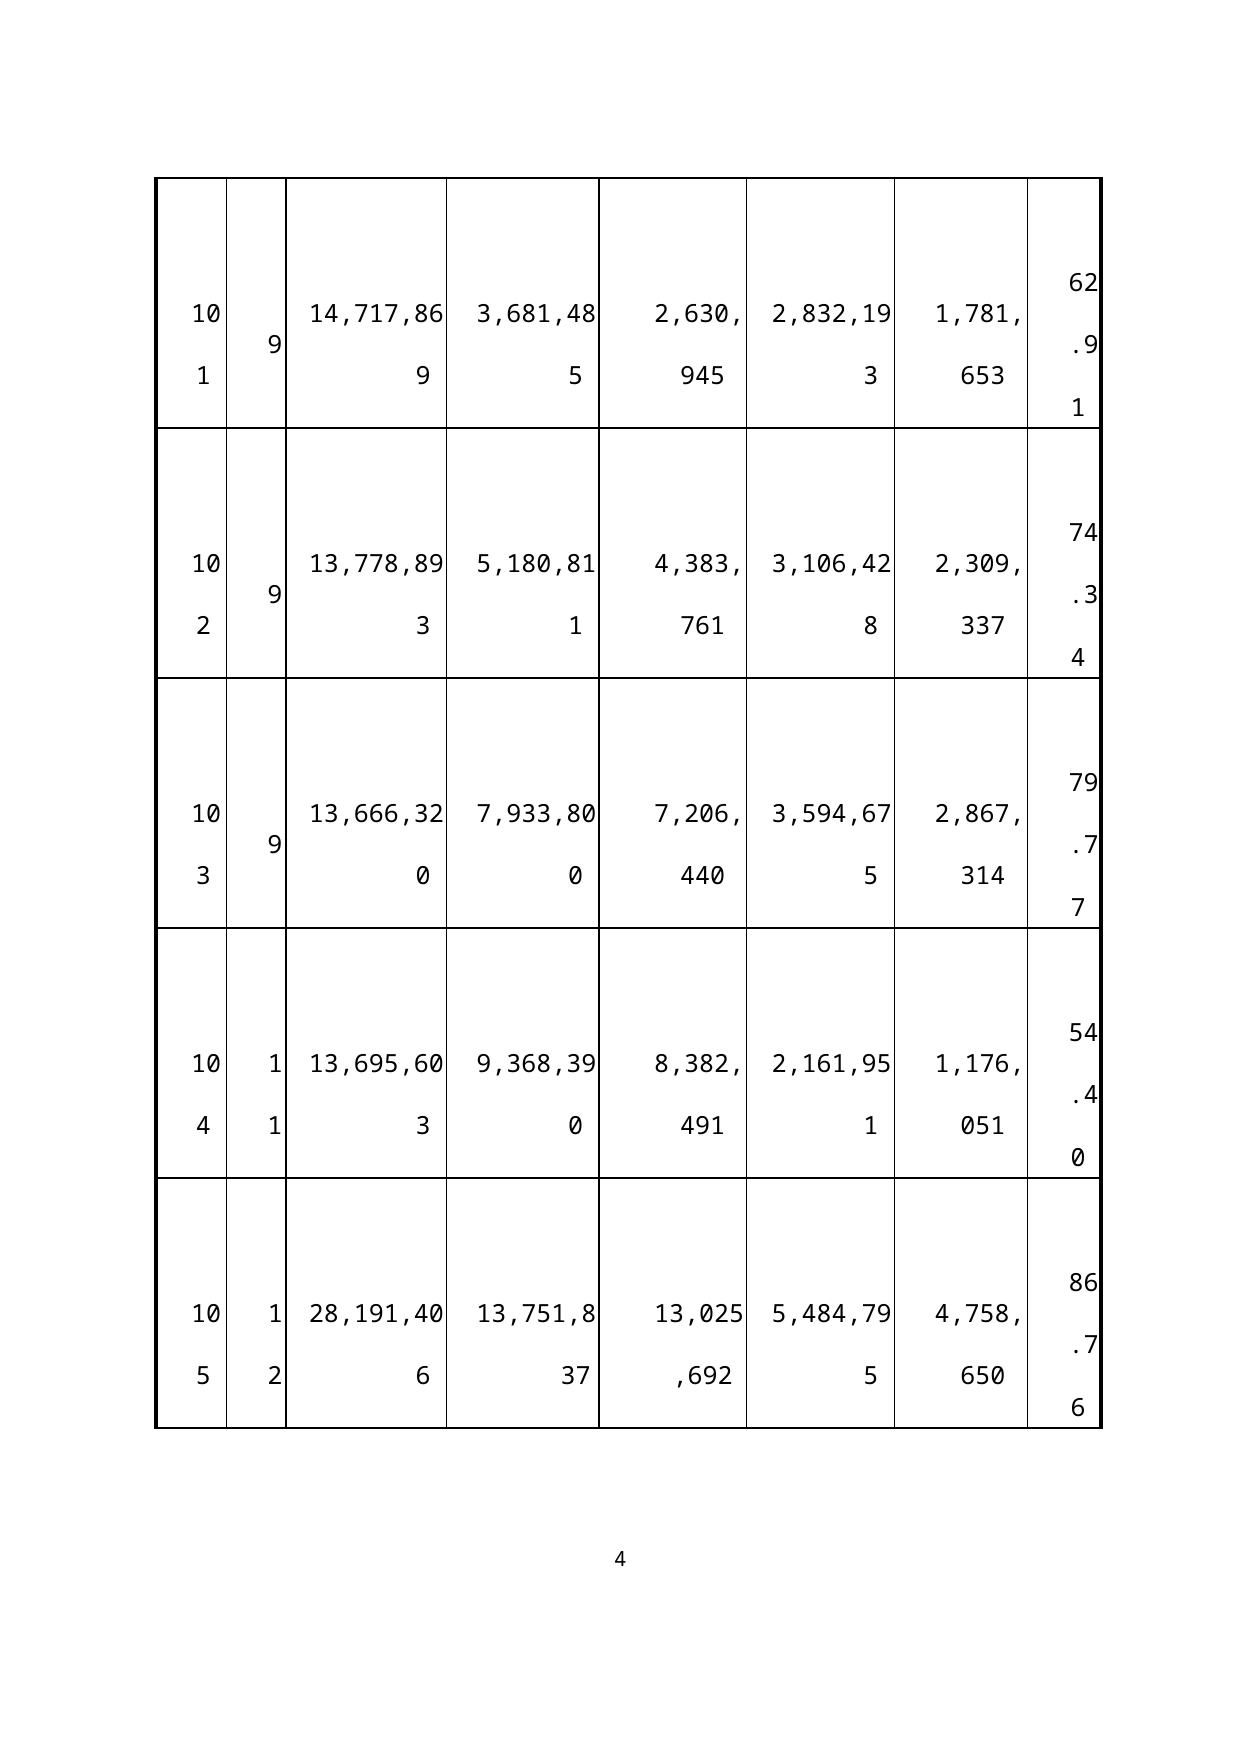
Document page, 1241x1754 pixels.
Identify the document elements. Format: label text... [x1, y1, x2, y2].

table_cell 79.77 [1028, 679, 1099, 927]
table_cell 2,867,314 [895, 679, 1027, 927]
table_cell 13,695,603 [287, 929, 446, 1177]
table_cell 1,781,653 [895, 179, 1027, 427]
table_cell 2,161,951 [747, 929, 894, 1177]
table_cell 9,368,390 [447, 929, 598, 1177]
table_cell 104 [158, 929, 226, 1177]
table_cell 28,191,406 [287, 1179, 446, 1427]
table_cell 4,383,761 [600, 429, 746, 677]
table_cell 5,180,811 [447, 429, 598, 677]
table_cell 7,206,440 [600, 679, 746, 927]
table_cell 13,778,893 [287, 429, 446, 677]
table_cell 9 [227, 179, 285, 427]
table_cell 74.34 [1028, 429, 1099, 677]
table_cell 13,025,692 [600, 1179, 746, 1427]
table_cell 3,681,485 [447, 179, 598, 427]
table_cell 2,832,193 [747, 179, 894, 427]
table_cell 103 [158, 679, 226, 927]
table_cell 12 [227, 1179, 285, 1427]
table_cell 5,484,795 [747, 1179, 894, 1427]
table_cell 62.91 [1028, 179, 1099, 427]
table_cell 4,758,650 [895, 1179, 1027, 1427]
table_cell 86.76 [1028, 1179, 1099, 1427]
table_cell 3,106,428 [747, 429, 894, 677]
table_cell 9 [227, 679, 285, 927]
table_cell 2,630,945 [600, 179, 746, 427]
table_cell 7,933,800 [447, 679, 598, 927]
table_cell 9 [227, 429, 285, 677]
table_cell 105 [158, 1179, 226, 1427]
table_cell 54.40 [1028, 929, 1099, 1177]
table_cell 13,666,320 [287, 679, 446, 927]
table_cell 14,717,869 [287, 179, 446, 427]
table_cell 3,594,675 [747, 679, 894, 927]
table_cell 11 [227, 929, 285, 1177]
table_cell 2,309,337 [895, 429, 1027, 677]
table_cell 8,382,491 [600, 929, 746, 1177]
table_cell 101 [158, 179, 226, 427]
table_cell 1,176,051 [895, 929, 1027, 1177]
table_cell 102 [158, 429, 226, 677]
table_cell 13,751,837 [447, 1179, 598, 1427]
